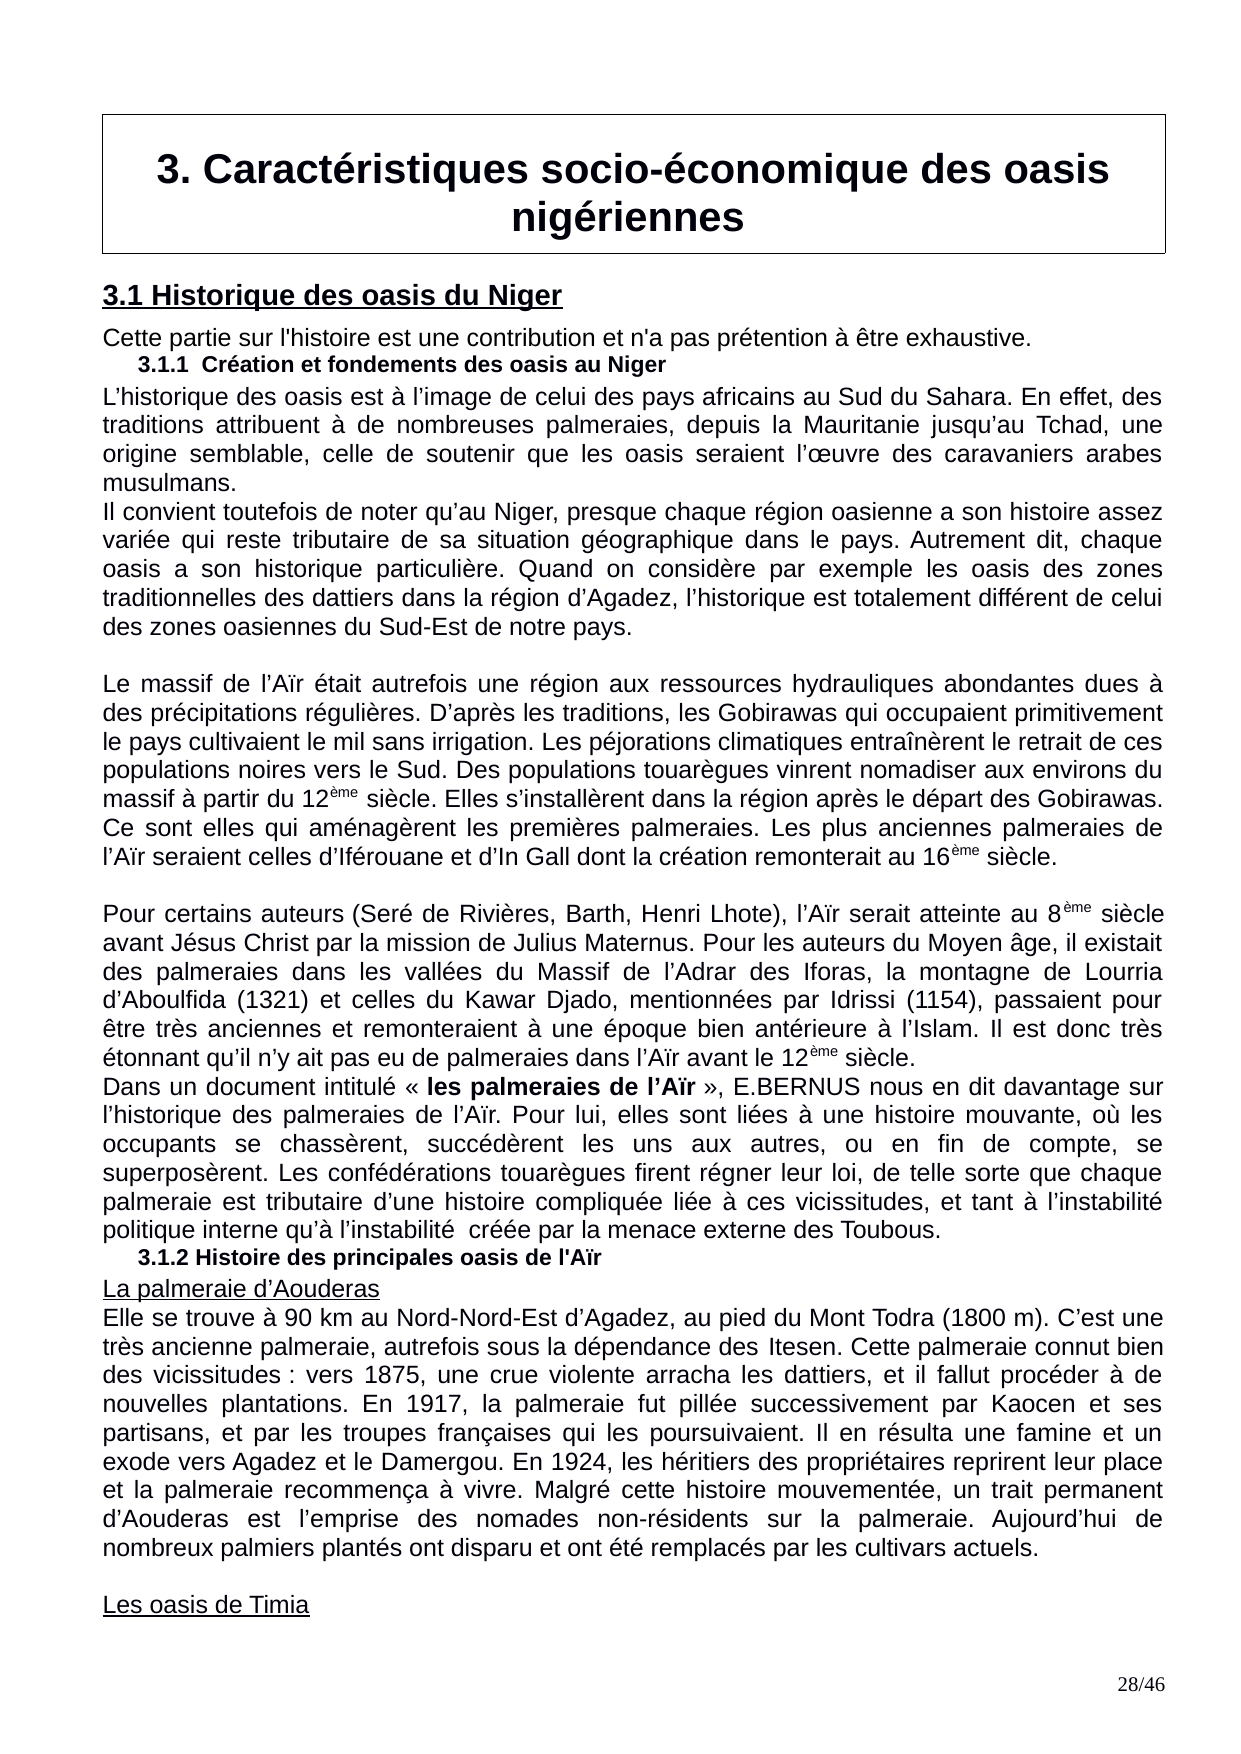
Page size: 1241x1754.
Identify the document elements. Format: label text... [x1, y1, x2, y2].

text Le massif de l’Aïr était autrefois une région aux ressources hydrauliques abondantes dues à des précipitations régulières. D’après les traditions, les Gobirawas qui occupaient primitivement le pays cultivaient le mil sans irrigation. Les péjorations climatiques entraînèrent le retrait de ces populations noires vers le Sud. Des populations touarègues vinrent nomadiser aux environs du massif à partir du 12ème siècle. Elles s’installèrent dans la région après le départ des Gobirawas. Ce sont elles qui aménagèrent les premières palmeraies. Les plus anciennes palmeraies de l’Aïr seraient celles d’Iférouane et d’In Gall dont la création remonterait au 16ème siècle. [102, 669, 1165, 870]
subtitle 3.1.2 Histoire des principales oasis de l'Aïr [138, 1244, 1165, 1270]
list Les oasis de Timia [102, 1591, 1165, 1619]
table_header 3. Caractéristiques socio-économique des oasis nigériennes [103, 115, 1165, 253]
text Pour certains auteurs (Seré de Rivières, Barth, Henri Lhote), l’Aïr serait atteinte au 8ème siècle avant Jésus Christ par la mission de Julius Maternus. Pour les auteurs du Moyen âge, il existait des palmeraies dans les vallées du Massif de l’Adrar des Iforas, la montagne de Lourria d’Aboulfida (1321) et celles du Kawar Djado, mentionnées par Idrissi (1154), passaient pour être très anciennes et remonteraient à une époque bien antérieure à l’Islam. Il est donc très étonnant qu’il n’y ait pas eu de palmeraies dans l’Aïr avant le 12ème siècle. [102, 899, 1165, 1072]
text Elle se trouve à 90 km au Nord-Nord-Est d’Agadez, au pied du Mont Todra (1800 m). C’est une très ancienne palmeraie, autrefois sous la dépendance des Itesen. Cette palmeraie connut bien des vicissitudes : vers 1875, une crue violente arracha les dattiers, et il fallut procéder à de nouvelles plantations. En 1917, la palmeraie fut pillée successivement par Kaocen et ses partisans, et par les troupes françaises qui les poursuivaient. Il en résulta une famine et un exode vers Agadez et le Damergou. En 1924, les héritiers des propriétaires reprirent leur place et la palmeraie recommença à vivre. Malgré cette histoire mouvementée, un trait permanent d’Aouderas est l’emprise des nomades non-résidents sur la palmeraie. Aujourd’hui de nombreux palmiers plantés ont disparu et ont été remplacés par les cultivars actuels. [102, 1303, 1165, 1562]
subtitle 3.1 Historique des oasis du Niger [102, 278, 1165, 311]
text L’historique des oasis est à l’image de celui des pays africains au Sud du Sahara. En effet, des traditions attribuent à de nombreuses palmeraies, depuis la Mauritanie jusqu’au Tchad, une origine semblable, celle de soutenir que les oasis seraient l’œuvre des caravaniers arabes musulmans. [102, 382, 1165, 497]
subtitle 3.1.1 Création et fondements des oasis au Niger [138, 351, 1165, 378]
text Il convient toutefois de noter qu’au Niger, presque chaque région oasienne a son histoire assez variée qui reste tributaire de sa situation géographique dans le pays. Autrement dit, chaque oasis a son historique particulière. Quand on considère par exemple les oasis des zones traditionnelles des dattiers dans la région d’Agadez, l’historique est totalement différent de celui des zones oasiennes du Sud-Est de notre pays. [102, 497, 1165, 640]
list La palmeraie d’Aouderas [102, 1274, 1165, 1303]
text Dans un document intitulé « les palmeraies de l’Aïr », E.BERNUS nous en dit davantage sur l’historique des palmeraies de l’Aïr. Pour lui, elles sont liées à une histoire mouvante, où les occupants se chassèrent, succédèrent les uns aux autres, ou en fin de compte, se superposèrent. Les confédérations touarègues firent régner leur loi, de telle sorte que chaque palmeraie est tributaire d’une histoire compliquée liée à ces vicissitudes, et tant à l’instabilité politique interne qu’à l’instabilité créée par la menace externe des Toubous. [102, 1072, 1165, 1244]
text Cette partie sur l'histoire est une contribution et n'a pas prétention à être exhaustive. [102, 323, 1165, 351]
